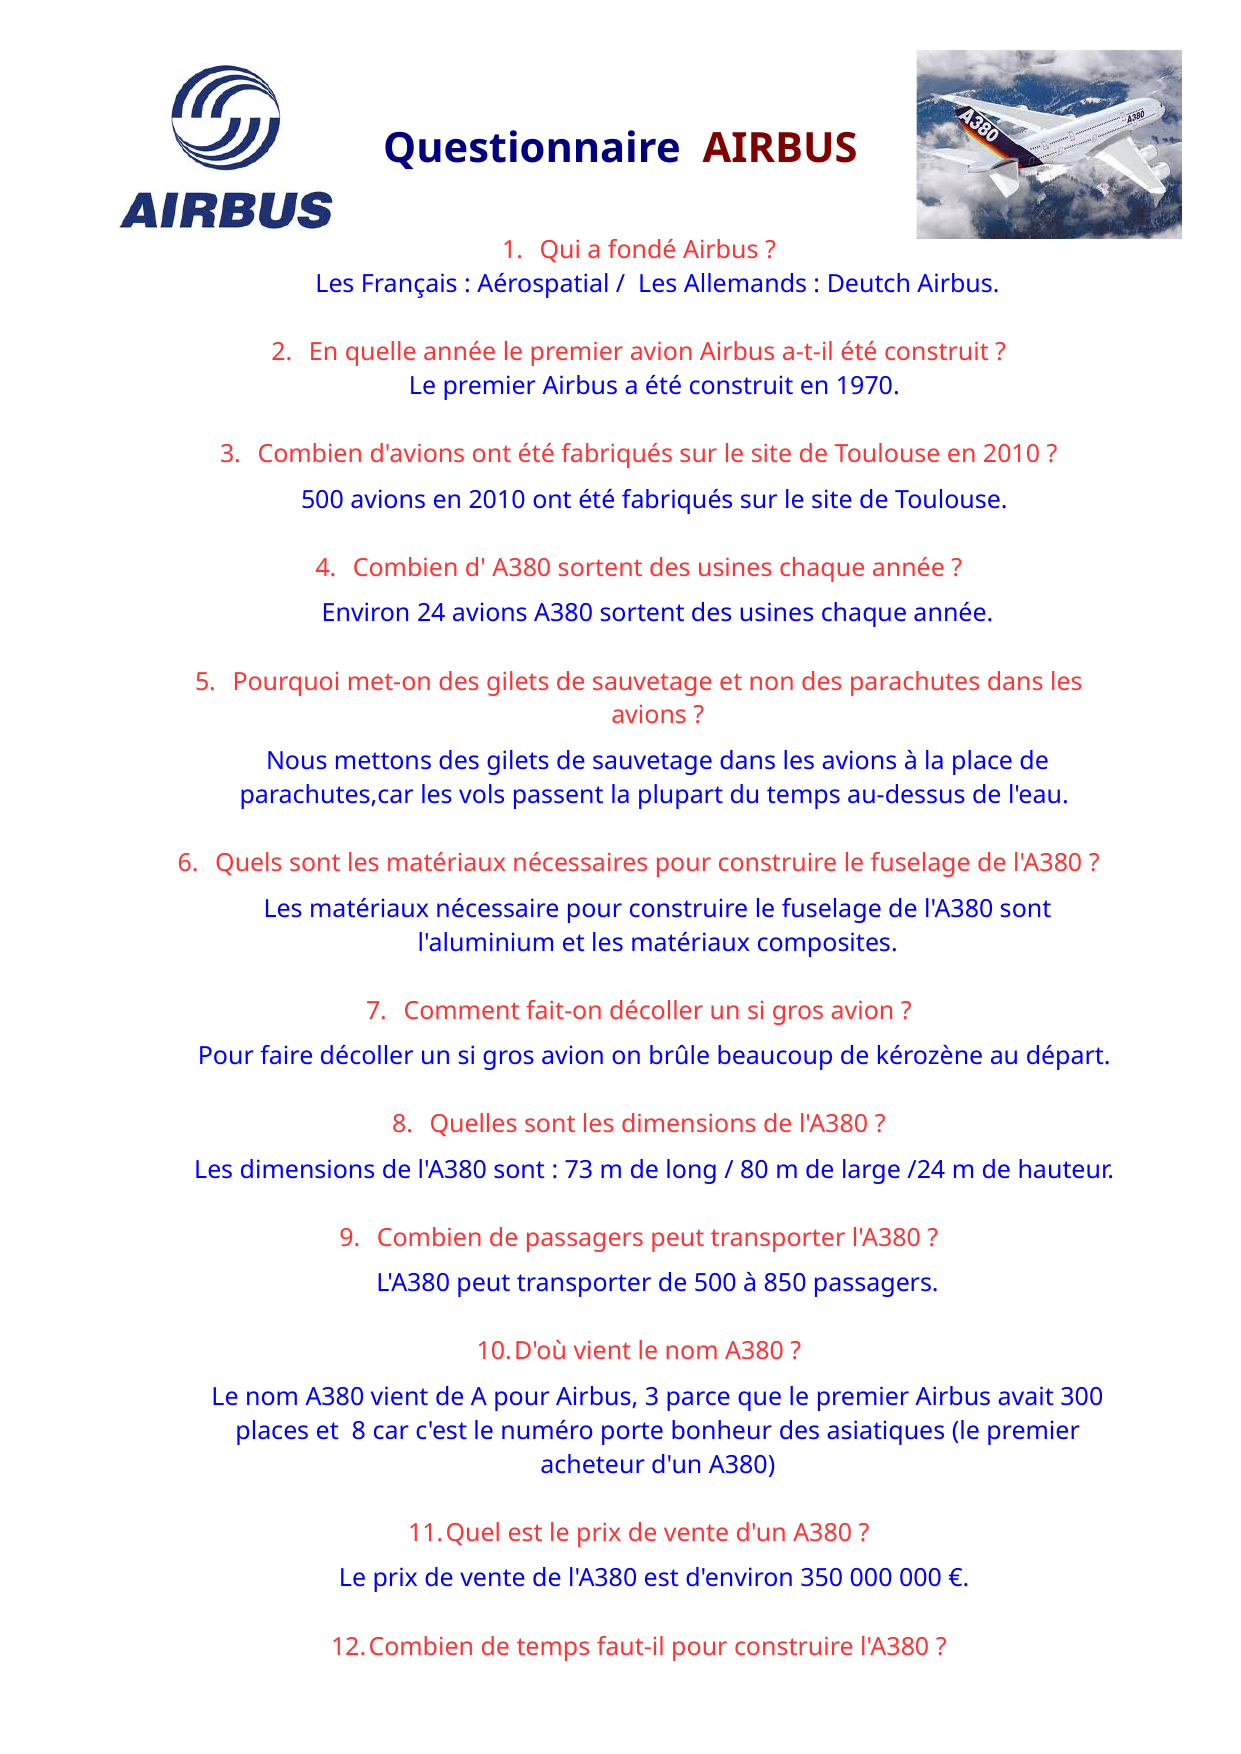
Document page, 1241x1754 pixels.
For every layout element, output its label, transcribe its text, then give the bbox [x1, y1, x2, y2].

list Pourquoi met-on des gilets de sauvetage et non des parachutes dans les avions ? [156, 663, 1122, 731]
list Combien d'avions ont été fabriqués sur le site de Toulouse en 2010 ? [156, 436, 1122, 470]
list Quel est le prix de vente d'un A380 ? [156, 1515, 1122, 1549]
list Nous mettons des gilets de sauvetage dans les avions à la place de parachutes,car les vols passent la plupart du temps au-dessus de l'eau. [156, 743, 1122, 811]
list En quelle année le premier avion Airbus a-t-il été construit ? [156, 334, 1122, 368]
list Pour faire décoller un si gros avion on brûle beaucoup de kérozène au départ. [156, 1038, 1122, 1072]
list Combien de passagers peut transporter l'A380 ? [156, 1219, 1122, 1253]
list Le prix de vente de l'A380 est d'environ 350 000 000 €. [156, 1560, 1122, 1594]
list Les Français : Aérospatial / Les Allemands : Deutch Airbus. [156, 266, 1122, 300]
list Environ 24 avions A380 sortent des usines chaque année. [156, 595, 1122, 629]
list Les matériaux nécessaire pour construire le fuselage de l'A380 sont l'aluminium et les matériaux composites. [156, 890, 1122, 958]
list D'où vient le nom A380 ? [156, 1333, 1122, 1367]
picture [916, 50, 1182, 239]
text Questionnaire AIRBUS [335, 118, 916, 175]
list Combien de temps faut-il pour construire l'A380 ? [156, 1628, 1122, 1662]
list Qui a fondé Airbus ? [156, 232, 1122, 266]
picture [116, 63, 335, 231]
list Quelles sont les dimensions de l'A380 ? [156, 1106, 1122, 1140]
list Les dimensions de l'A380 sont : 73 m de long / 80 m de large /24 m de hauteur. [156, 1151, 1122, 1185]
list Comment fait-on décoller un si gros avion ? [156, 992, 1122, 1026]
list Le premier Airbus a été construit en 1970. [156, 368, 1122, 402]
list 500 avions en 2010 ont été fabriqués sur le site de Toulouse. [156, 481, 1122, 516]
list L'A380 peut transporter de 500 à 850 passagers. [156, 1265, 1122, 1299]
list Combien d' A380 sortent des usines chaque année ? [156, 549, 1122, 584]
list Quels sont les matériaux nécessaires pour construire le fuselage de l'A380 ? [156, 845, 1122, 879]
list Le nom A380 vient de A pour Airbus, 3 parce que le premier Airbus avait 300 places et 8 car c'est le numéro porte bonheur des asiatiques (le premier acheteur d'un A380) [156, 1378, 1122, 1481]
